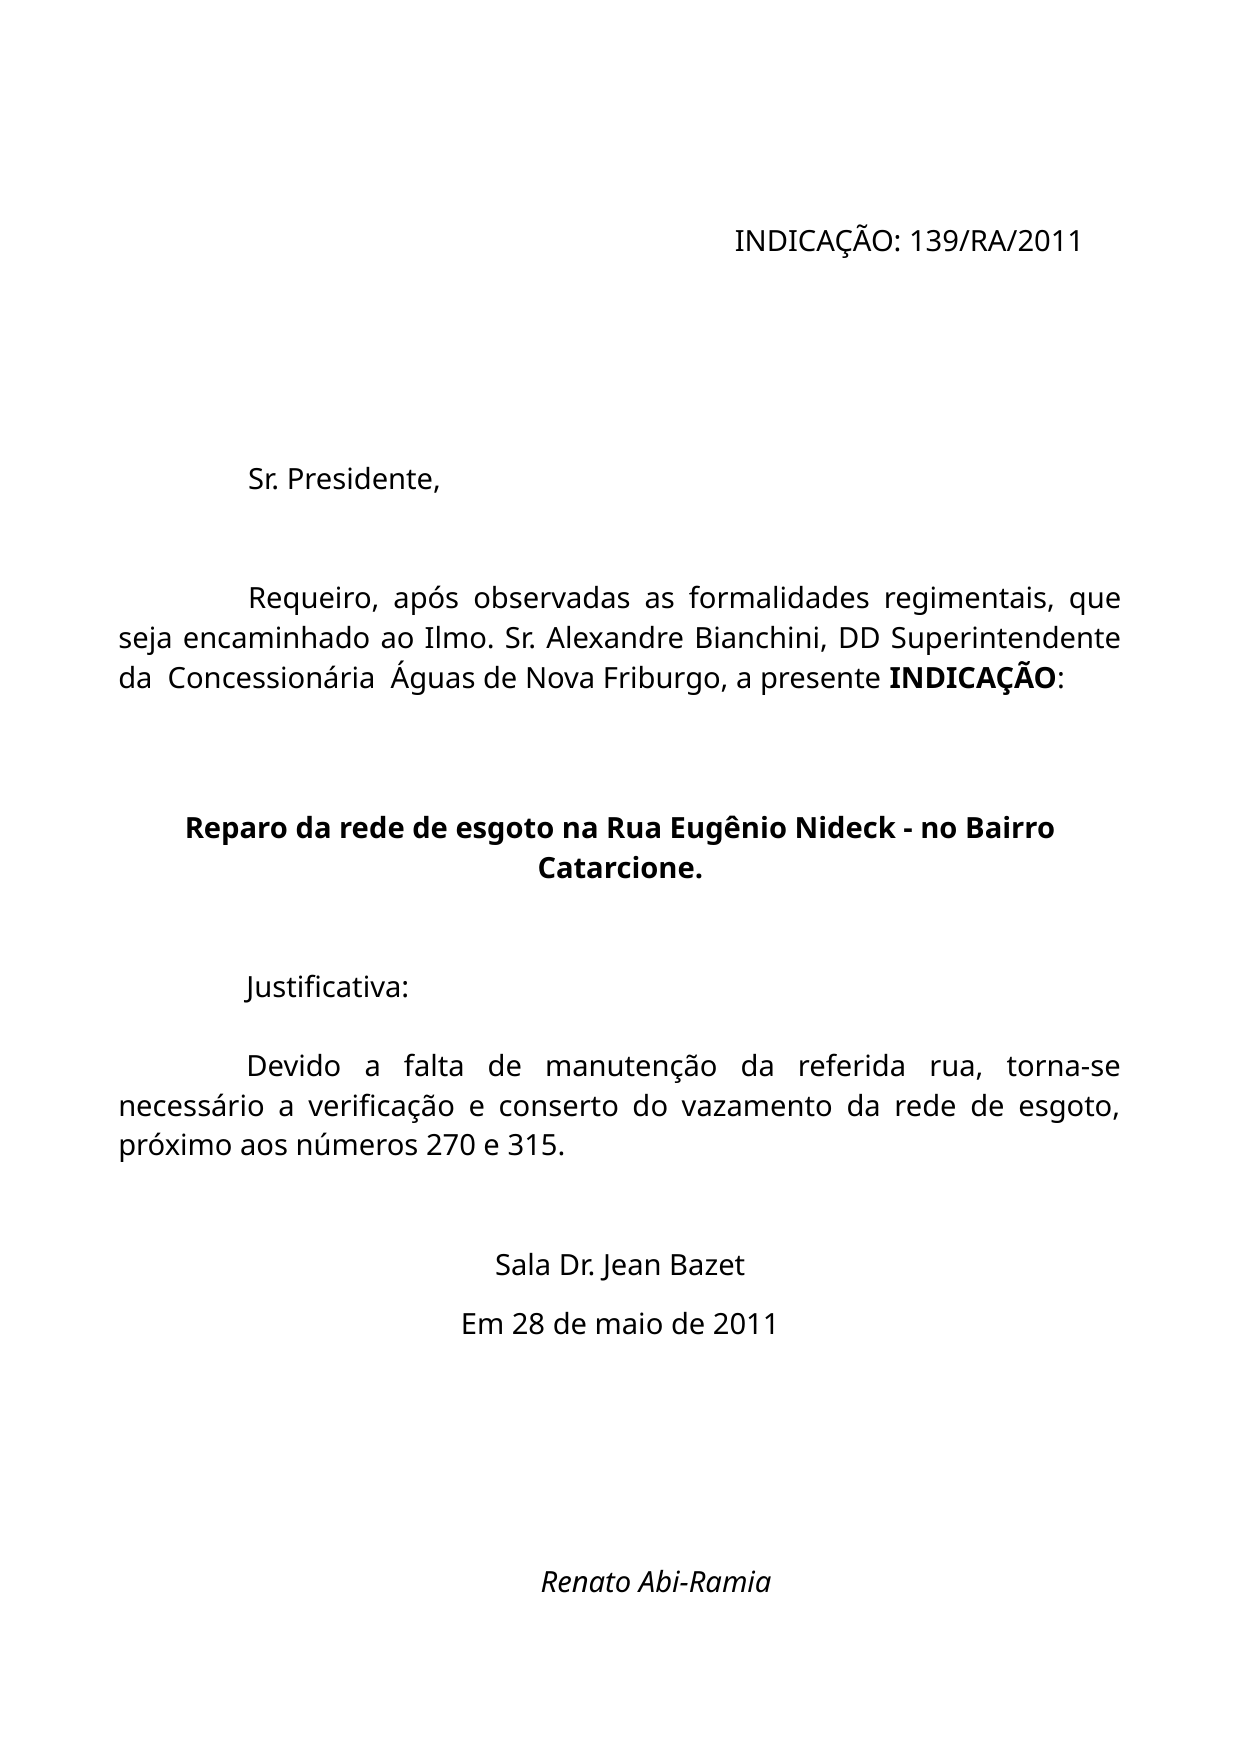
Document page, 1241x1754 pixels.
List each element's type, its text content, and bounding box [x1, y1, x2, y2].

text Justificativa: [118, 966, 1122, 1006]
text Requeiro, após observadas as formalidades regimentais, que seja encaminhado ao Ilmo. Sr. Alexandre Bianchini, DD Superintendente da Concessionária Águas de Nova Friburgo, a presente INDICAÇÃO: [118, 577, 1122, 697]
list Renato Abi-Ramia [156, 1561, 1122, 1601]
text Reparo da rede de esgoto na Rua Eugênio Nideck - no Bairro Catarcione. [118, 807, 1122, 887]
text Em 28 de maio de 2011 [118, 1303, 1122, 1343]
text Devido a falta de manutenção da referida rua, torna-se necessário a verificação e conserto do vazamento da rede de esgoto, próximo aos números 270 e 315. [118, 1045, 1122, 1164]
text INDICAÇÃO: 139/RA/2011 [118, 220, 1122, 260]
text Sala Dr. Jean Bazet [118, 1244, 1122, 1283]
text Sr. Presidente, [118, 458, 1122, 498]
